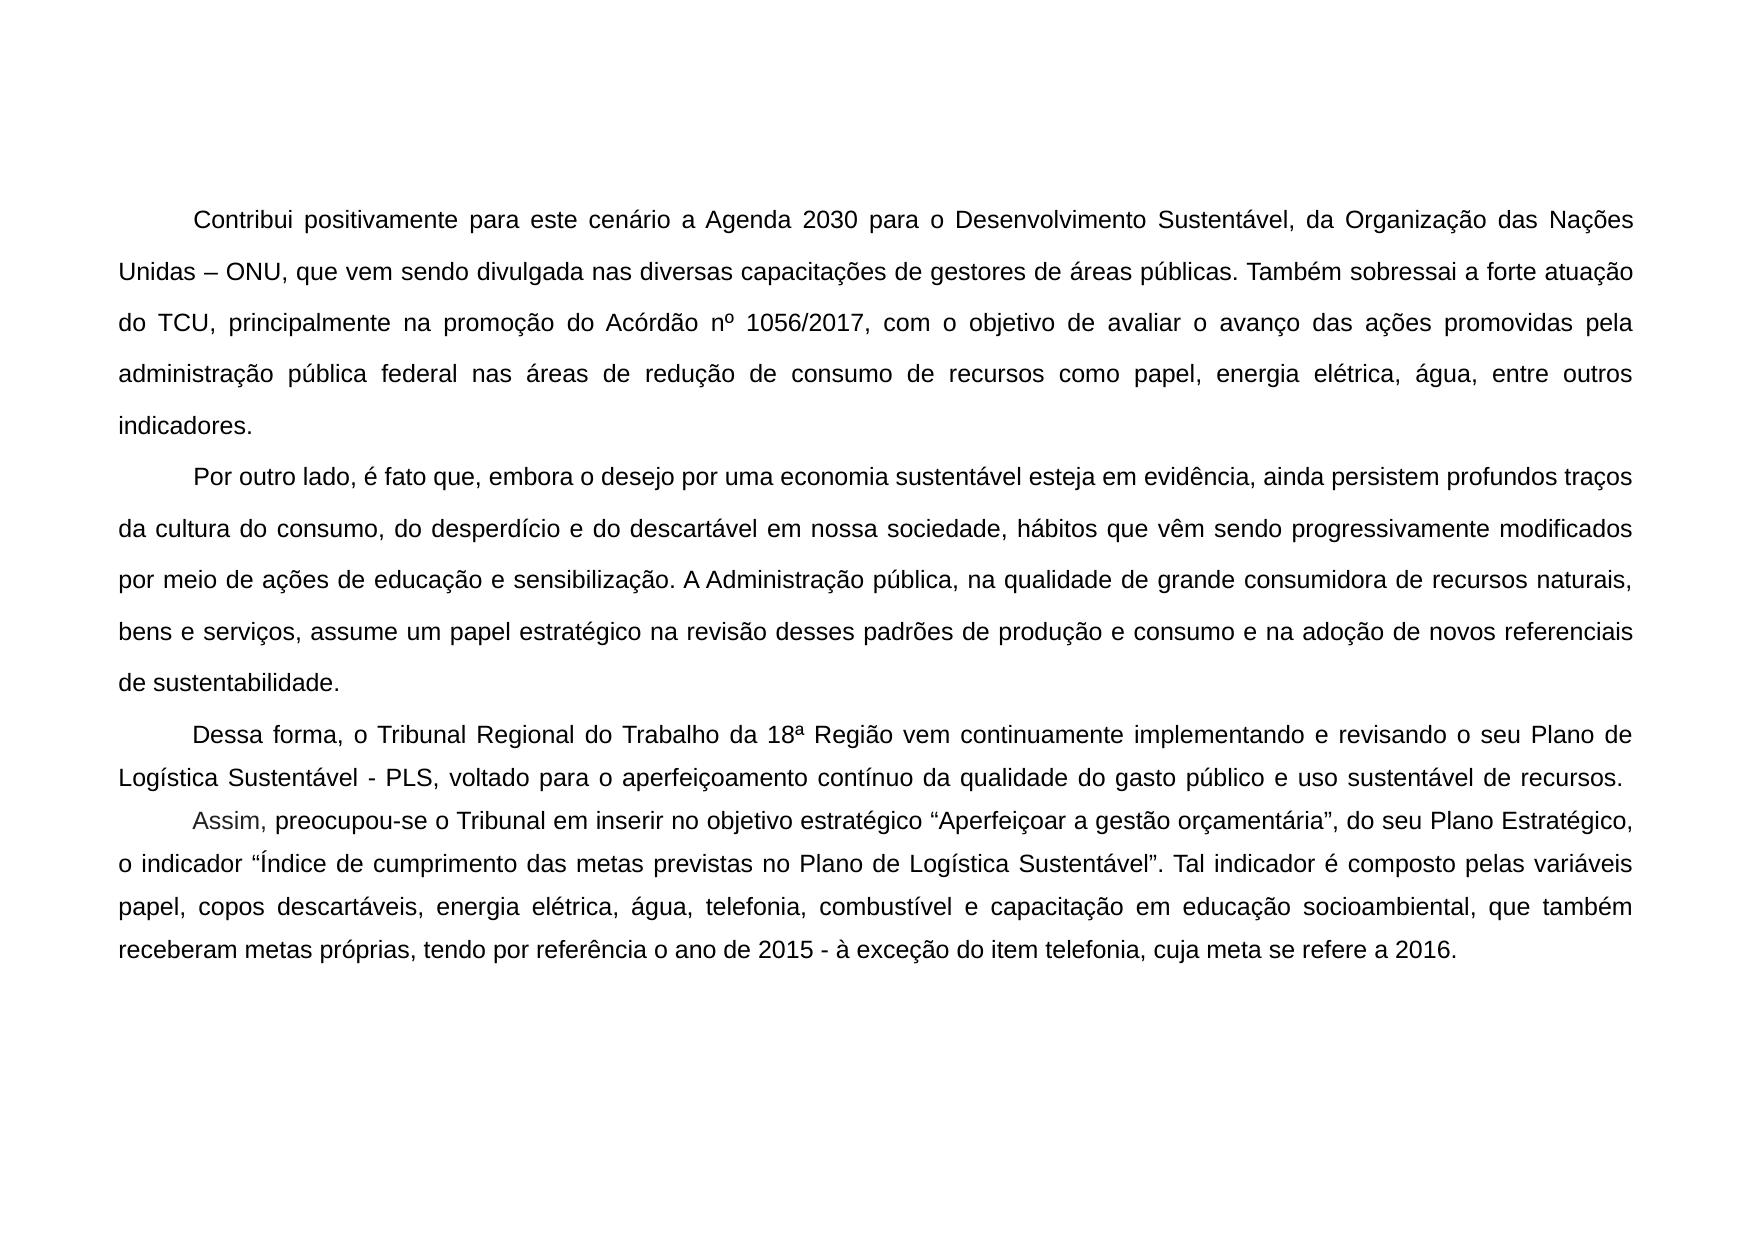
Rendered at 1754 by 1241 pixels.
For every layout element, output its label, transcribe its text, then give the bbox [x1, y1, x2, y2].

text Contribui positivamente para este cenário a Agenda 2030 para o Desenvolvimento Sustentável, da Organização das Nações Unidas – ONU, que vem sendo divulgada nas diversas capacitações de gestores de áreas públicas. Também sobressai a forte atuação do TCU, principalmente na promoção do Acórdão nº 1056/2017, com o objetivo de avaliar o avanço das ações promovidas pela administração pública federal nas áreas de redução de consumo de recursos como papel, energia elétrica, água, entre outros indicadores. [118, 205, 1636, 440]
text Dessa forma, o Tribunal Regional do Trabalho da 18ª Região vem continuamente implementando e revisando o seu Plano de Logística Sustentável - PLS, voltado para o aperfeiçoamento contínuo da qualidade do gasto público e uso sustentável de recursos. Assim, preocupou-se o Tribunal em inserir no objetivo estratégico “Aperfeiçoar a gestão orçamentária”, do seu Plano Estratégico, o indicador “Índice de cumprimento das metas previstas no Plano de Logística Sustentável”. Tal indicador é composto pelas variáveis papel, copos descartáveis, energia elétrica, água, telefonia, combustível e capacitação em educação socioambiental, que também receberam metas próprias, tendo por referência o ano de 2015 - à exceção do item telefonia, cuja meta se refere a 2016. [118, 720, 1636, 964]
text Por outro lado, é fato que, embora o desejo por uma economia sustentável esteja em evidência, ainda persistem profundos traços da cultura do consumo, do desperdício e do descartável em nossa sociedade, hábitos que vêm sendo progressivamente modificados por meio de ações de educação e sensibilização. A Administração pública, na qualidade de grande consumidora de recursos naturais, bens e serviços, assume um papel estratégico na revisão desses padrões de produção e consumo e na adoção de novos referenciais de sustentabilidade. [118, 462, 1636, 697]
